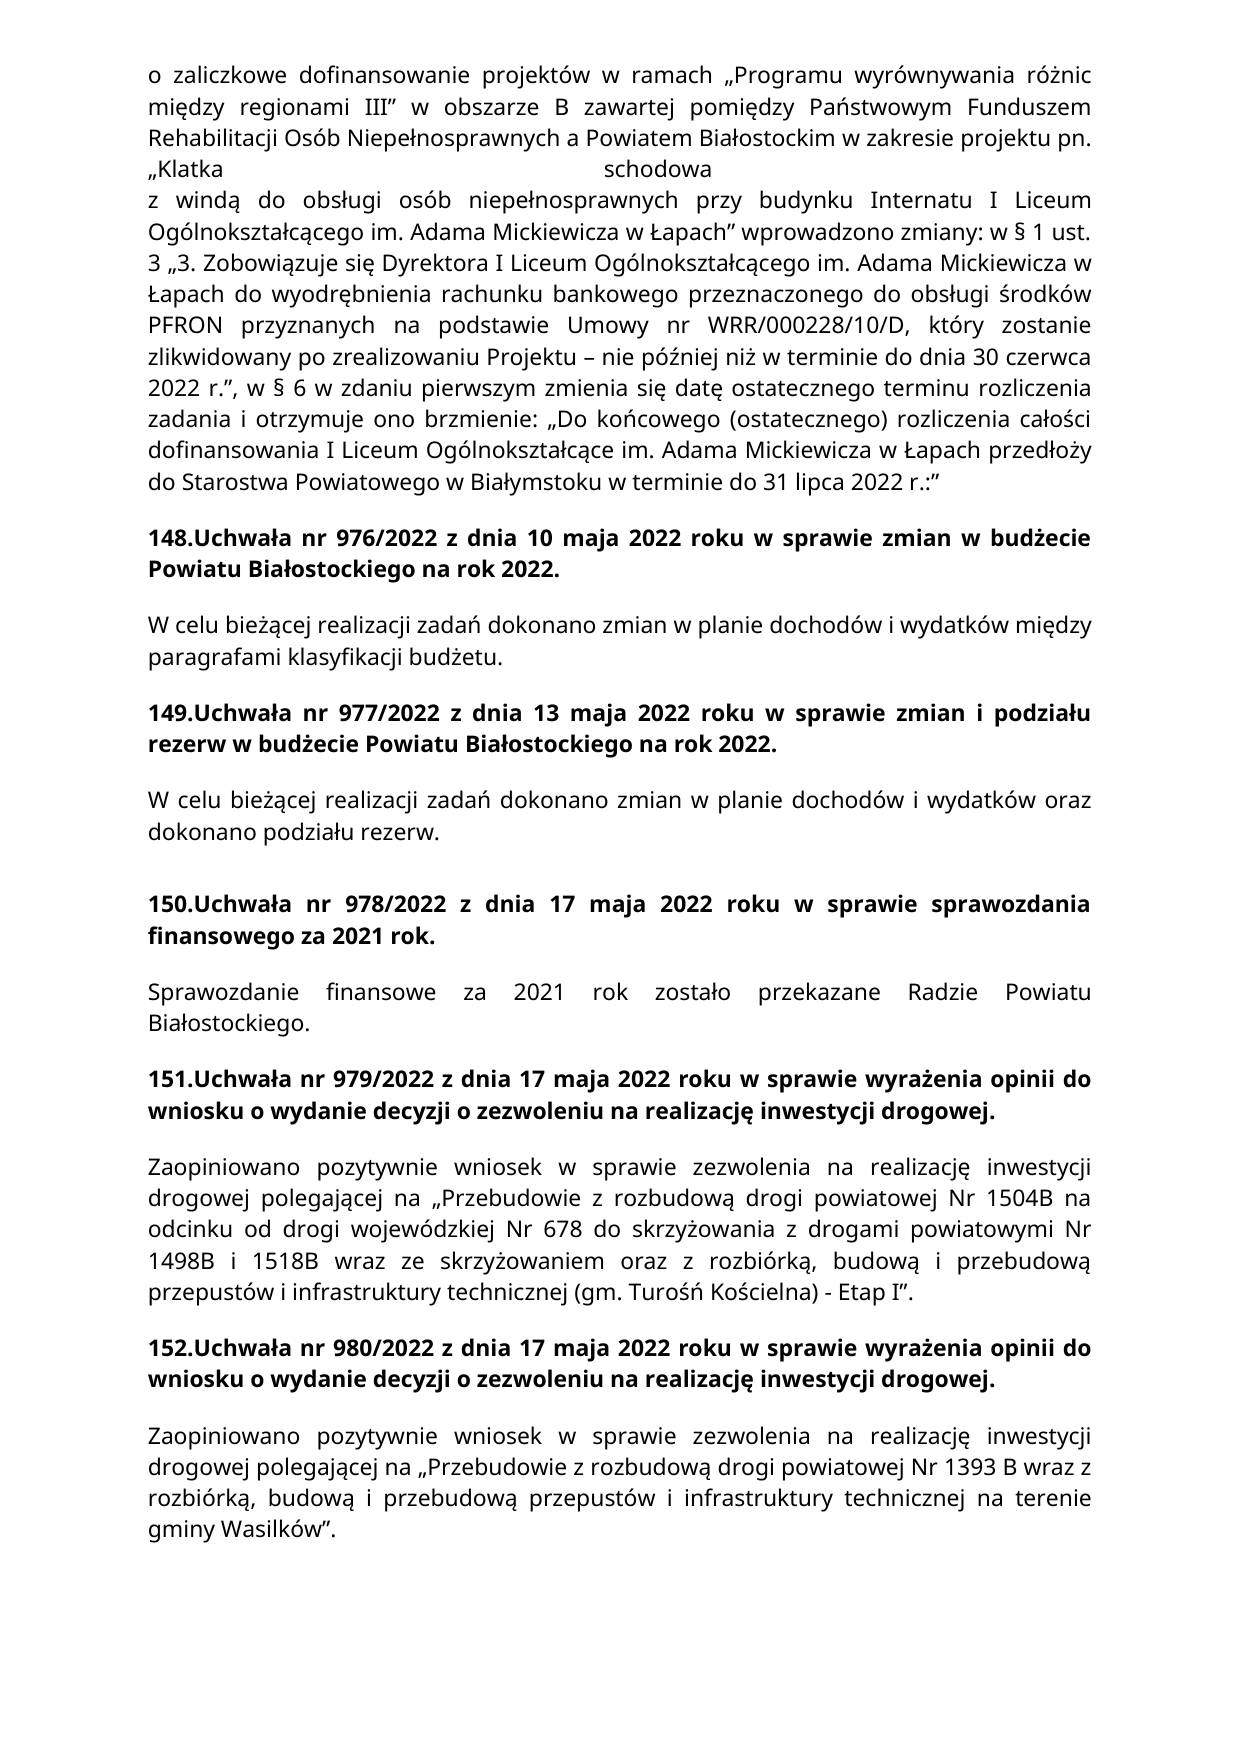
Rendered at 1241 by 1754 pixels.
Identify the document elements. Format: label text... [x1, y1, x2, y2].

text Zaopiniowano pozytywnie wniosek w sprawie zezwolenia na realizację inwestycji drogowej polegającej na „Przebudowie z rozbudową drogi powiatowej Nr 1504B na odcinku od drogi wojewódzkiej Nr 678 do skrzyżowania z drogami powiatowymi Nr 1498B i 1518B wraz ze skrzyżowaniem oraz z rozbiórką, budową i przebudową przepustów i infrastruktury technicznej (gm. Turośń Kościelna) - Etap I”. [148, 1151, 1093, 1307]
text 148.Uchwała nr 976/2022 z dnia 10 maja 2022 roku w sprawie zmian w budżecie Powiatu Białostockiego na rok 2022. [148, 522, 1093, 584]
text 149.Uchwała nr 977/2022 z dnia 13 maja 2022 roku w sprawie zmian i podziału rezerw w budżecie Powiatu Białostockiego na rok 2022. [148, 697, 1093, 759]
text 150.Uchwała nr 978/2022 z dnia 17 maja 2022 roku w sprawie sprawozdania finansowego za 2021 rok. [148, 888, 1093, 951]
text W celu bieżącej realizacji zadań dokonano zmian w planie dochodów i wydatków oraz dokonano podziału rezerw. [148, 784, 1093, 847]
text o zaliczkowe dofinansowanie projektów w ramach „Programu wyrównywania różnic między regionami III” w obszarze B zawartej pomiędzy Państwowym Funduszem Rehabilitacji Osób Niepełnosprawnych a Powiatem Białostockim w zakresie projektu pn. „Klatka schodowa z windą do obsługi osób niepełnosprawnych przy budynku Internatu I Liceum Ogólnokształcącego im. Adama Mickiewicza w Łapach” wprowadzono zmiany: w § 1 ust. 3 „3. Zobowiązuje się Dyrektora I Liceum Ogólnokształcącego im. Adama Mickiewicza w Łapach do wyodrębnienia rachunku bankowego przeznaczonego do obsługi środków PFRON przyznanych na podstawie Umowy nr WRR/000228/10/D, który zostanie zlikwidowany po zrealizowaniu Projektu – nie później niż w terminie do dnia 30 czerwca 2022 r.”, w § 6 w zdaniu pierwszym zmienia się datę ostatecznego terminu rozliczenia zadania i otrzymuje ono brzmienie: „Do końcowego (ostatecznego) rozliczenia całości dofinansowania I Liceum Ogólnokształcące im. Adama Mickiewicza w Łapach przedłoży do Starostwa Powiatowego w Białymstoku w terminie do 31 lipca 2022 r.:” [148, 59, 1093, 497]
text Zaopiniowano pozytywnie wniosek w sprawie zezwolenia na realizację inwestycji drogowej polegającej na „Przebudowie z rozbudową drogi powiatowej Nr 1393 B wraz z rozbiórką, budową i przebudową przepustów i infrastruktury technicznej na terenie gminy Wasilków”. [148, 1419, 1093, 1544]
text 151.Uchwała nr 979/2022 z dnia 17 maja 2022 roku w sprawie wyrażenia opinii do wniosku o wydanie decyzji o zezwoleniu na realizację inwestycji drogowej. [148, 1063, 1093, 1126]
text Sprawozdanie finansowe za 2021 rok zostało przekazane Radzie Powiatu Białostockiego. [148, 976, 1093, 1038]
text W celu bieżącej realizacji zadań dokonano zmian w planie dochodów i wydatków między paragrafami klasyfikacji budżetu. [148, 609, 1093, 672]
text 152.Uchwała nr 980/2022 z dnia 17 maja 2022 roku w sprawie wyrażenia opinii do wniosku o wydanie decyzji o zezwoleniu na realizację inwestycji drogowej. [148, 1332, 1093, 1394]
